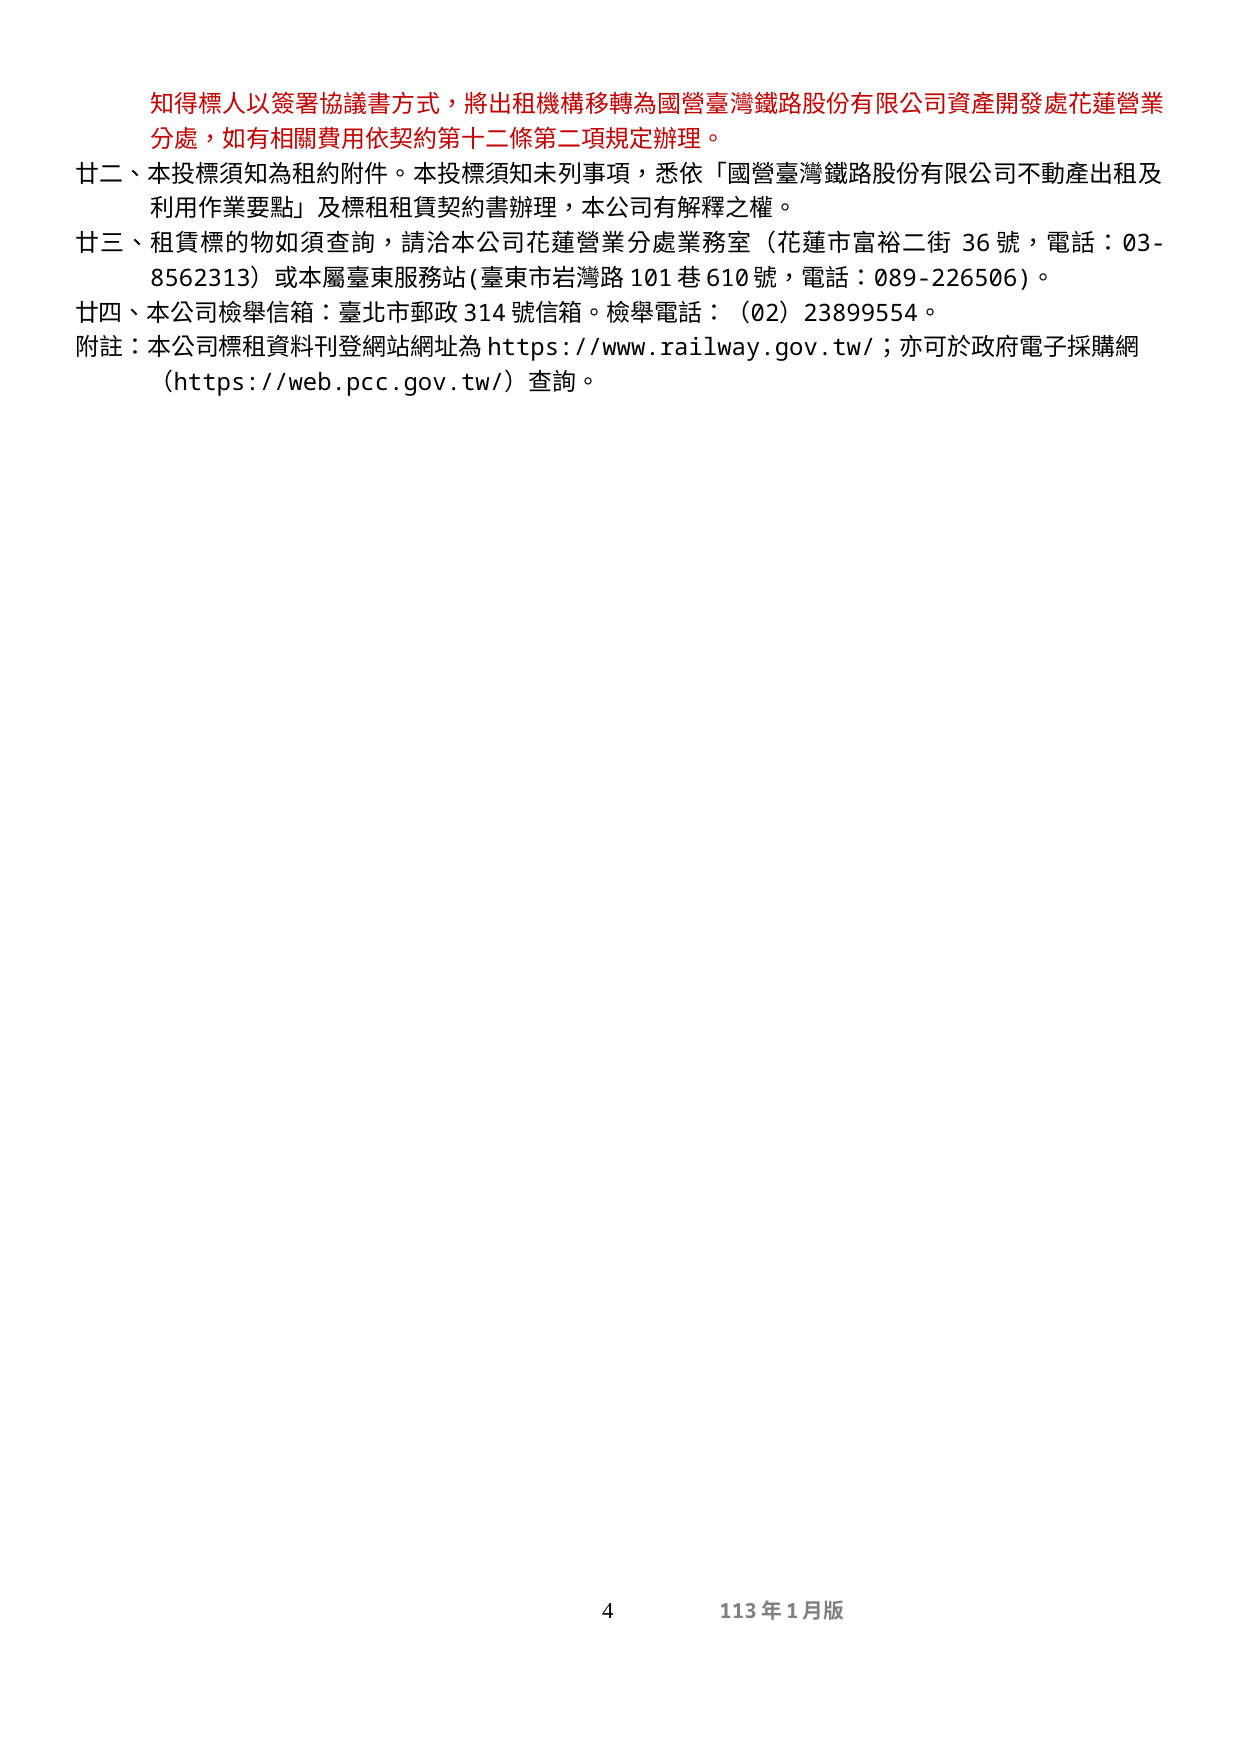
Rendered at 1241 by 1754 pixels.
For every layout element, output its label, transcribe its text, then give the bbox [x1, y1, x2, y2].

text 知得標人以簽署協議書方式，將出租機構移轉為國營臺灣鐵路股份有限公司資產開發處花蓮營業分處，如有相關費用依契約第十二條第二項規定辦理。 [75, 85, 1165, 154]
text 廿三、租賃標的物如須查詢，請洽本公司花蓮營業分處業務室（花蓮市富裕二街36號，電話：03-8562313）或本屬臺東服務站(臺東市岩灣路101巷610號，電話：089-226506)。 [75, 224, 1165, 293]
text 廿四、本公司檢舉信箱：臺北市郵政314號信箱。檢舉電話：（02）23899554。 [75, 293, 1165, 328]
text 附註：本公司標租資料刊登網站網址為https://www.railway.gov.tw/；亦可於政府電子採購網（https://web.pcc.gov.tw/）查詢。 [75, 328, 1165, 398]
text 廿二、本投標須知為租約附件。本投標須知未列事項，悉依「國營臺灣鐵路股份有限公司不動產出租及利用作業要點」及標租租賃契約書辦理，本公司有解釋之權。 [75, 154, 1165, 224]
